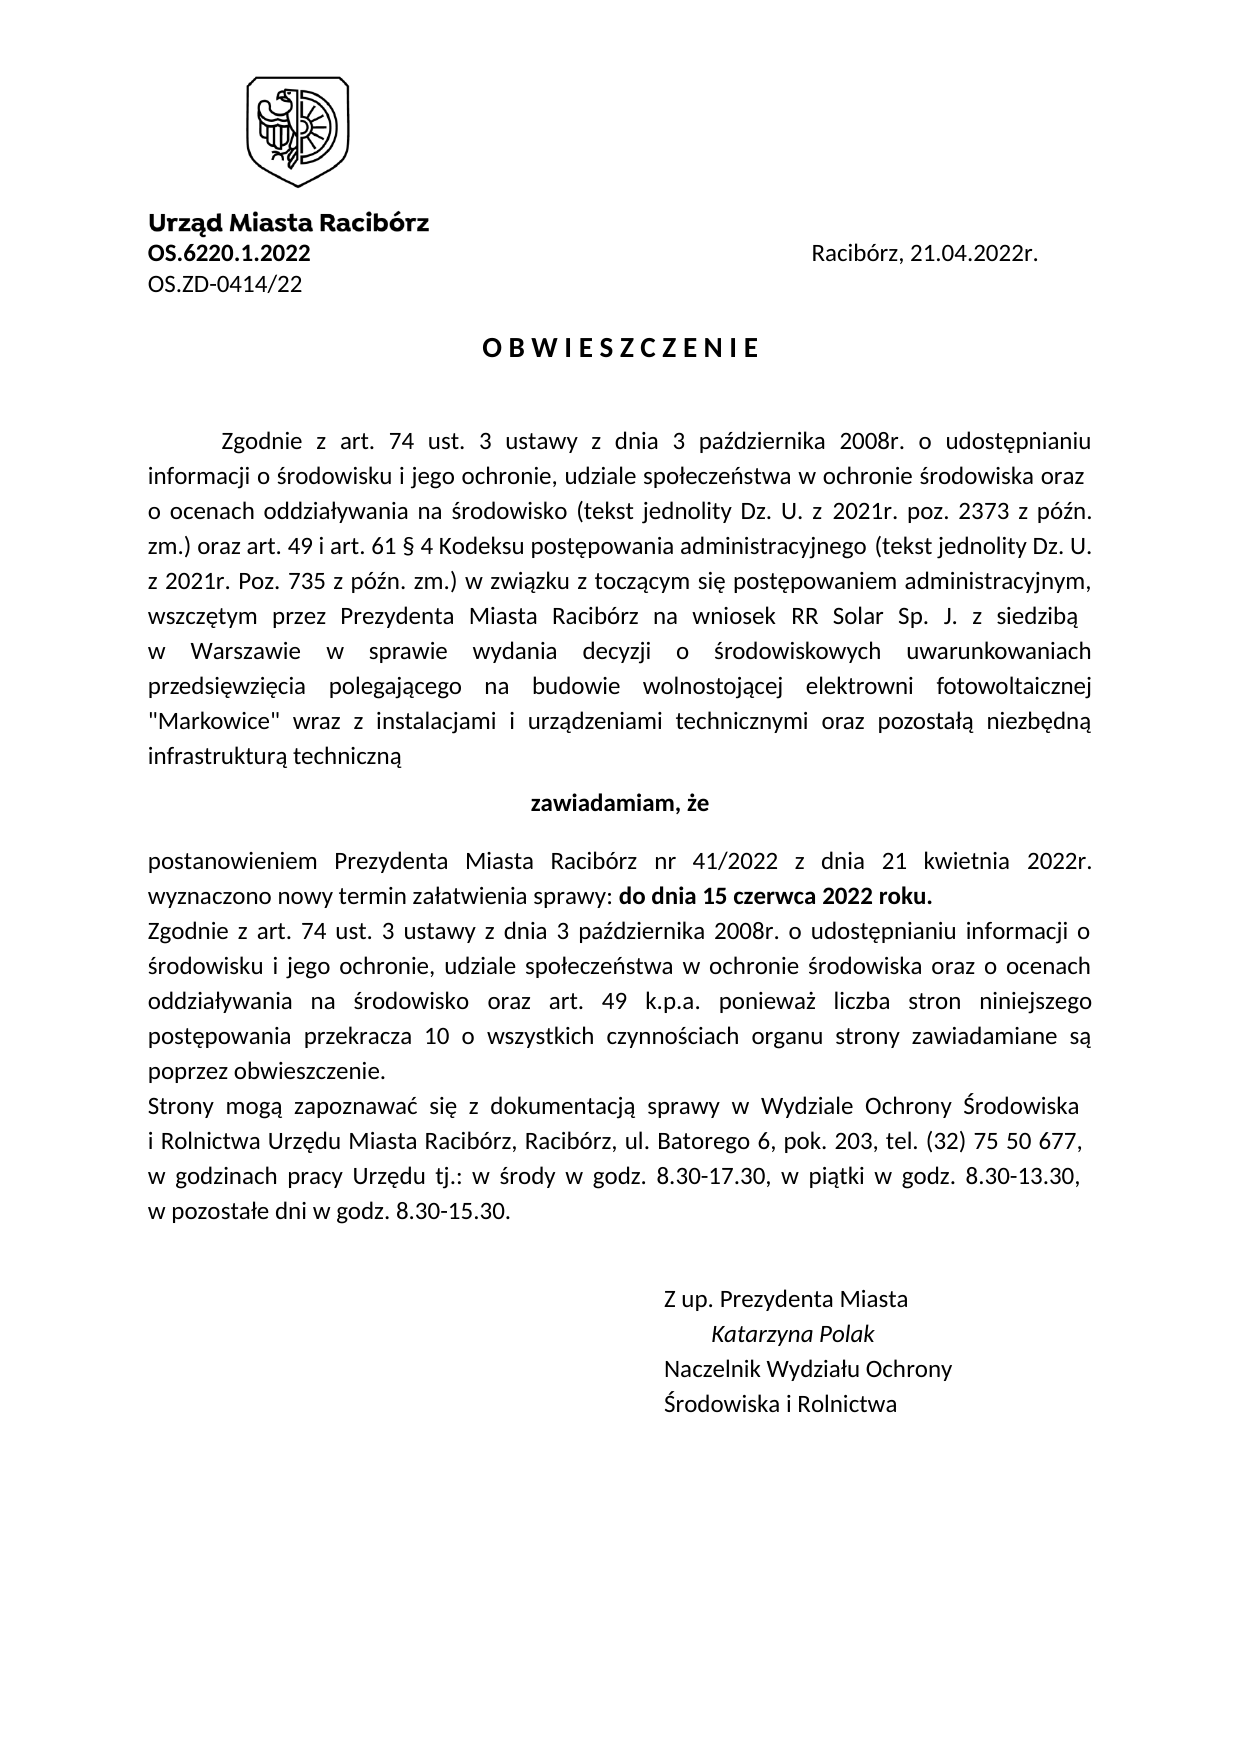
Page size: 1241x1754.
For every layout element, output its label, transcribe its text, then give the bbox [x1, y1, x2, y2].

text zawiadamiam, że [148, 787, 1093, 818]
text Z up. Prezydenta Miasta Katarzyna Polak Naczelnik Wydziału Ochrony Środowiska i Rolnictwa [148, 1283, 1093, 1419]
text OS.6220.1.2022 Racibórz, 21.04.2022r. OS.ZD-0414/22 [148, 237, 1093, 298]
text Strony mogą zapoznawać się z dokumentacją sprawy w Wydziale Ochrony Środowiska i Rolnictwa Urzędu Miasta Racibórz, Racibórz, ul. Batorego 6, pok. 203, tel. (32) 75 50 677, w godzinach pracy Urzędu tj.: w środy w godz. 8.30-17.30, w piątki w godz. 8.30-13.30, w pozostałe dni w godz. 8.30-15.30. [148, 1090, 1093, 1226]
text postanowieniem Prezydenta Miasta Racibórz nr 41/2022 z dnia 21 kwietnia 2022r. wyznaczono nowy termin załatwienia sprawy: do dnia 15 czerwca 2022 roku. [148, 845, 1093, 911]
subtitle O B W I E S Z C Z E N I E [148, 329, 1093, 364]
picture [147, 75, 431, 238]
text Zgodnie z art. 74 ust. 3 ustawy z dnia 3 października 2008r. o udostępnianiu informacji o środowisku i jego ochronie, udziale społeczeństwa w ochronie środowiska oraz o ocenach oddziaływania na środowisko (tekst jednolity Dz. U. z 2021r. poz. 2373 z późn. zm.) oraz art. 49 i art. 61 § 4 Kodeksu postępowania administracyjnego (tekst jednolity Dz. U. z 2021r. Poz. 735 z późn. zm.) w związku z toczącym się postępowaniem administracyjnym, wszczętym przez Prezydenta Miasta Racibórz na wniosek RR Solar Sp. J. z siedzibą w Warszawie w sprawie wydania decyzji o środowiskowych uwarunkowaniach przedsięwzięcia polegającego na budowie wolnostojącej elektrowni fotowoltaicznej "Markowice" wraz z instalacjami i urządzeniami technicznymi oraz pozostałą niezbędną infrastrukturą techniczną [148, 426, 1093, 771]
text Zgodnie z art. 74 ust. 3 ustawy z dnia 3 października 2008r. o udostępnianiu informacji o środowisku i jego ochronie, udziale społeczeństwa w ochronie środowiska oraz o ocenach oddziaływania na środowisko oraz art. 49 k.p.a. ponieważ liczba stron niniejszego postępowania przekracza 10 o wszystkich czynnościach organu strony zawiadamiane są poprzez obwieszczenie. [148, 915, 1093, 1086]
